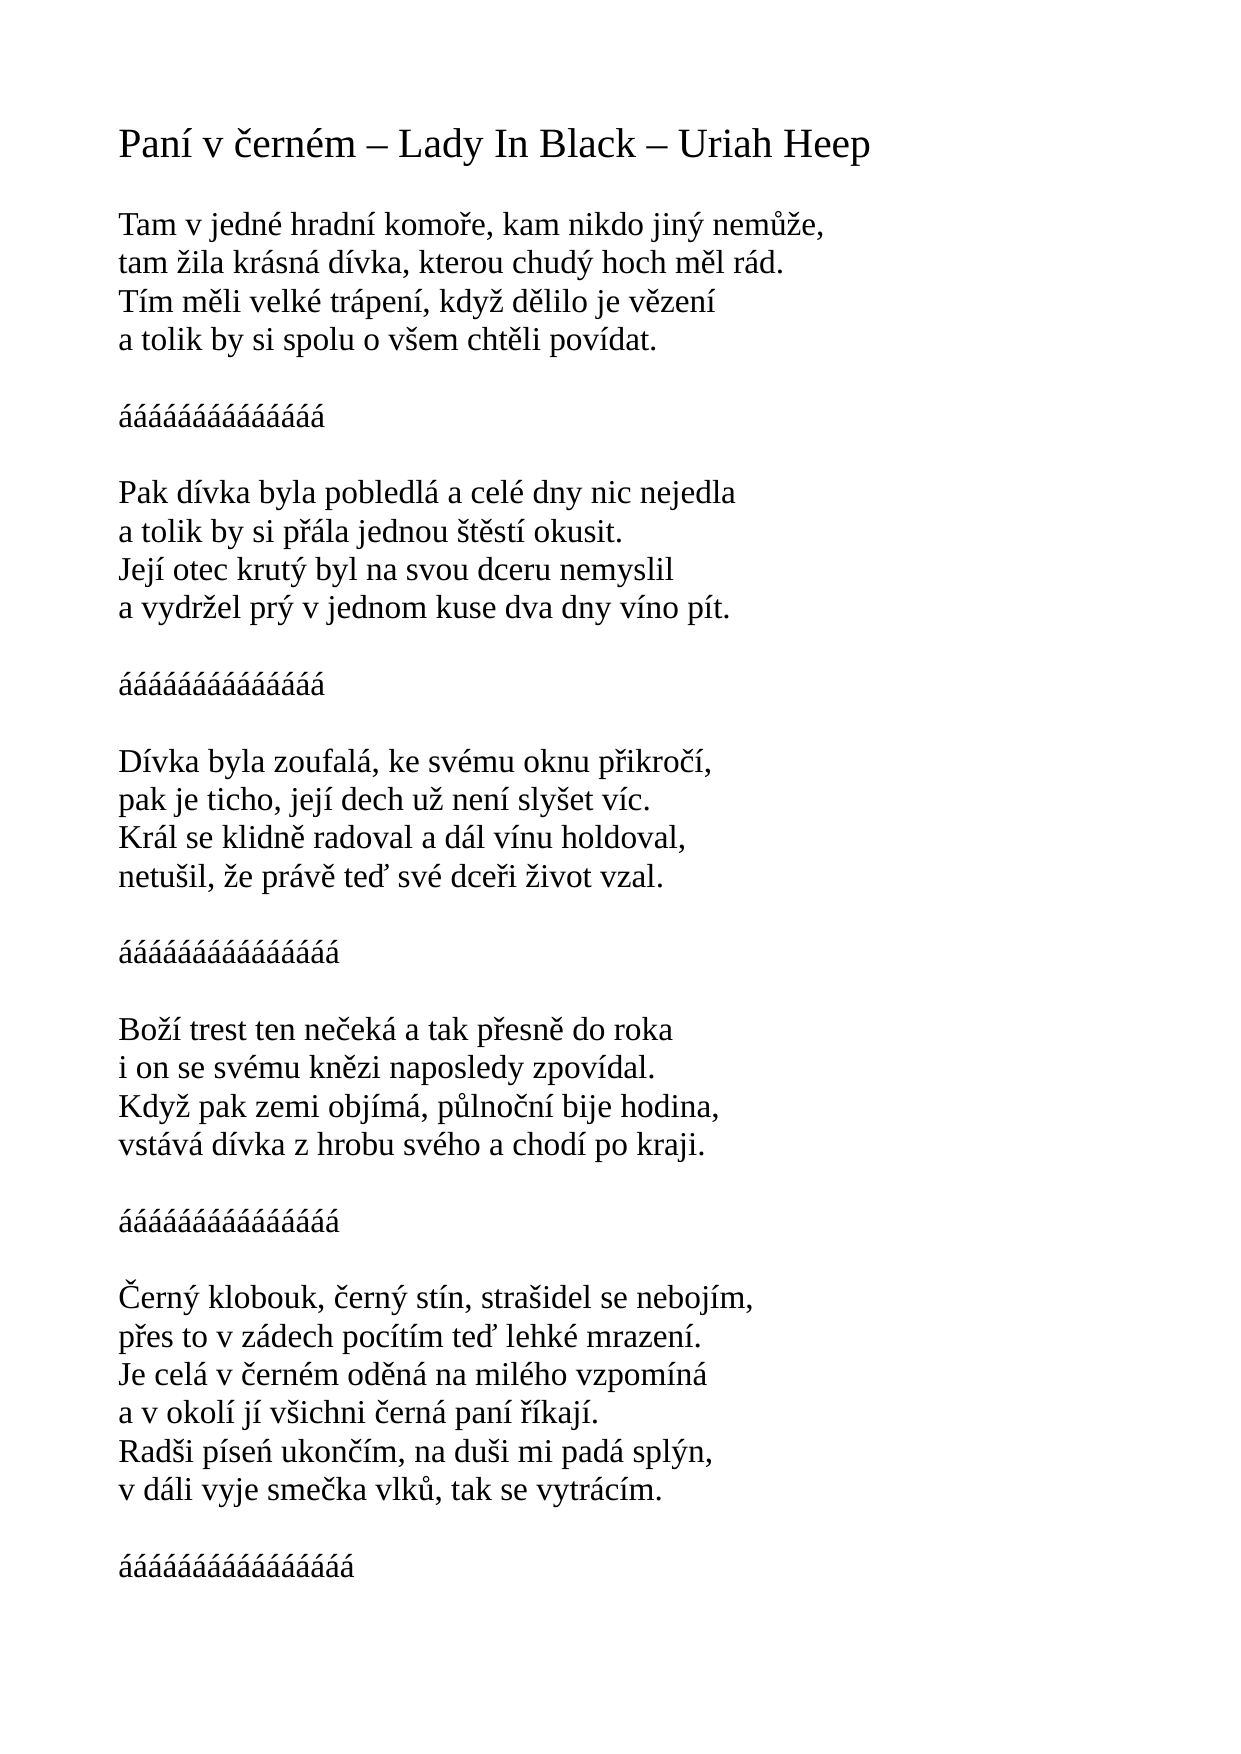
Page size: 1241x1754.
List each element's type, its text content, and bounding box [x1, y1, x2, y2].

text áááááááááááááá [118, 664, 1122, 703]
text tam žila krásná dívka, kterou chudý hoch měl rád. [118, 243, 1122, 281]
text a v okolí jí všichni černá paní říkají. [118, 1393, 1122, 1431]
text ááááááááááááááá [118, 1201, 1122, 1239]
text Když pak zemi objímá, půlnoční bije hodina, [118, 1086, 1122, 1124]
text Dívka byla zoufalá, ke svému oknu přikročí, [118, 741, 1122, 779]
text v dáli vyje smečka vlků, tak se vytrácím. [118, 1469, 1122, 1508]
text Radši píseń ukončím, na duši mi padá splýn, [118, 1431, 1122, 1469]
text Král se klidně radoval a dál vínu holdoval, [118, 818, 1122, 856]
text Je celá v černém oděná na milého vzpomíná [118, 1354, 1122, 1393]
text Pak dívka byla pobledlá a celé dny nic nejedla [118, 473, 1122, 511]
text a tolik by si přála jednou štěstí okusit. [118, 511, 1122, 549]
text Boží trest ten nečeká a tak přesně do roka [118, 1009, 1122, 1048]
text přes to v zádech pocítím teď lehké mrazení. [118, 1316, 1122, 1354]
text Tím měli velké trápení, když dělilo je vězení [118, 281, 1122, 319]
text netušil, že právě teď své dceři život vzal. [118, 856, 1122, 894]
text a tolik by si spolu o všem chtěli povídat. [118, 319, 1122, 358]
text áááááááááááááá [118, 396, 1122, 434]
text Její otec krutý byl na svou dceru nemyslil [118, 549, 1122, 588]
text vstává dívka z hrobu svého a chodí po kraji. [118, 1124, 1122, 1163]
text i on se svému knězi naposledy zpovídal. [118, 1048, 1122, 1086]
text a vydržel prý v jednom kuse dva dny víno pít. [118, 588, 1122, 626]
text Tam v jedné hradní komoře, kam nikdo jiný nemůže, [118, 204, 1122, 243]
text Paní v černém – Lady In Black – Uriah Heep [118, 118, 1122, 166]
text Černý klobouk, černý stín, strašidel se nebojím, [118, 1278, 1122, 1316]
text áááááááááááááááá [118, 1546, 1122, 1584]
text pak je ticho, její dech už není slyšet víc. [118, 779, 1122, 818]
text ááááááááááááááá [118, 933, 1122, 971]
